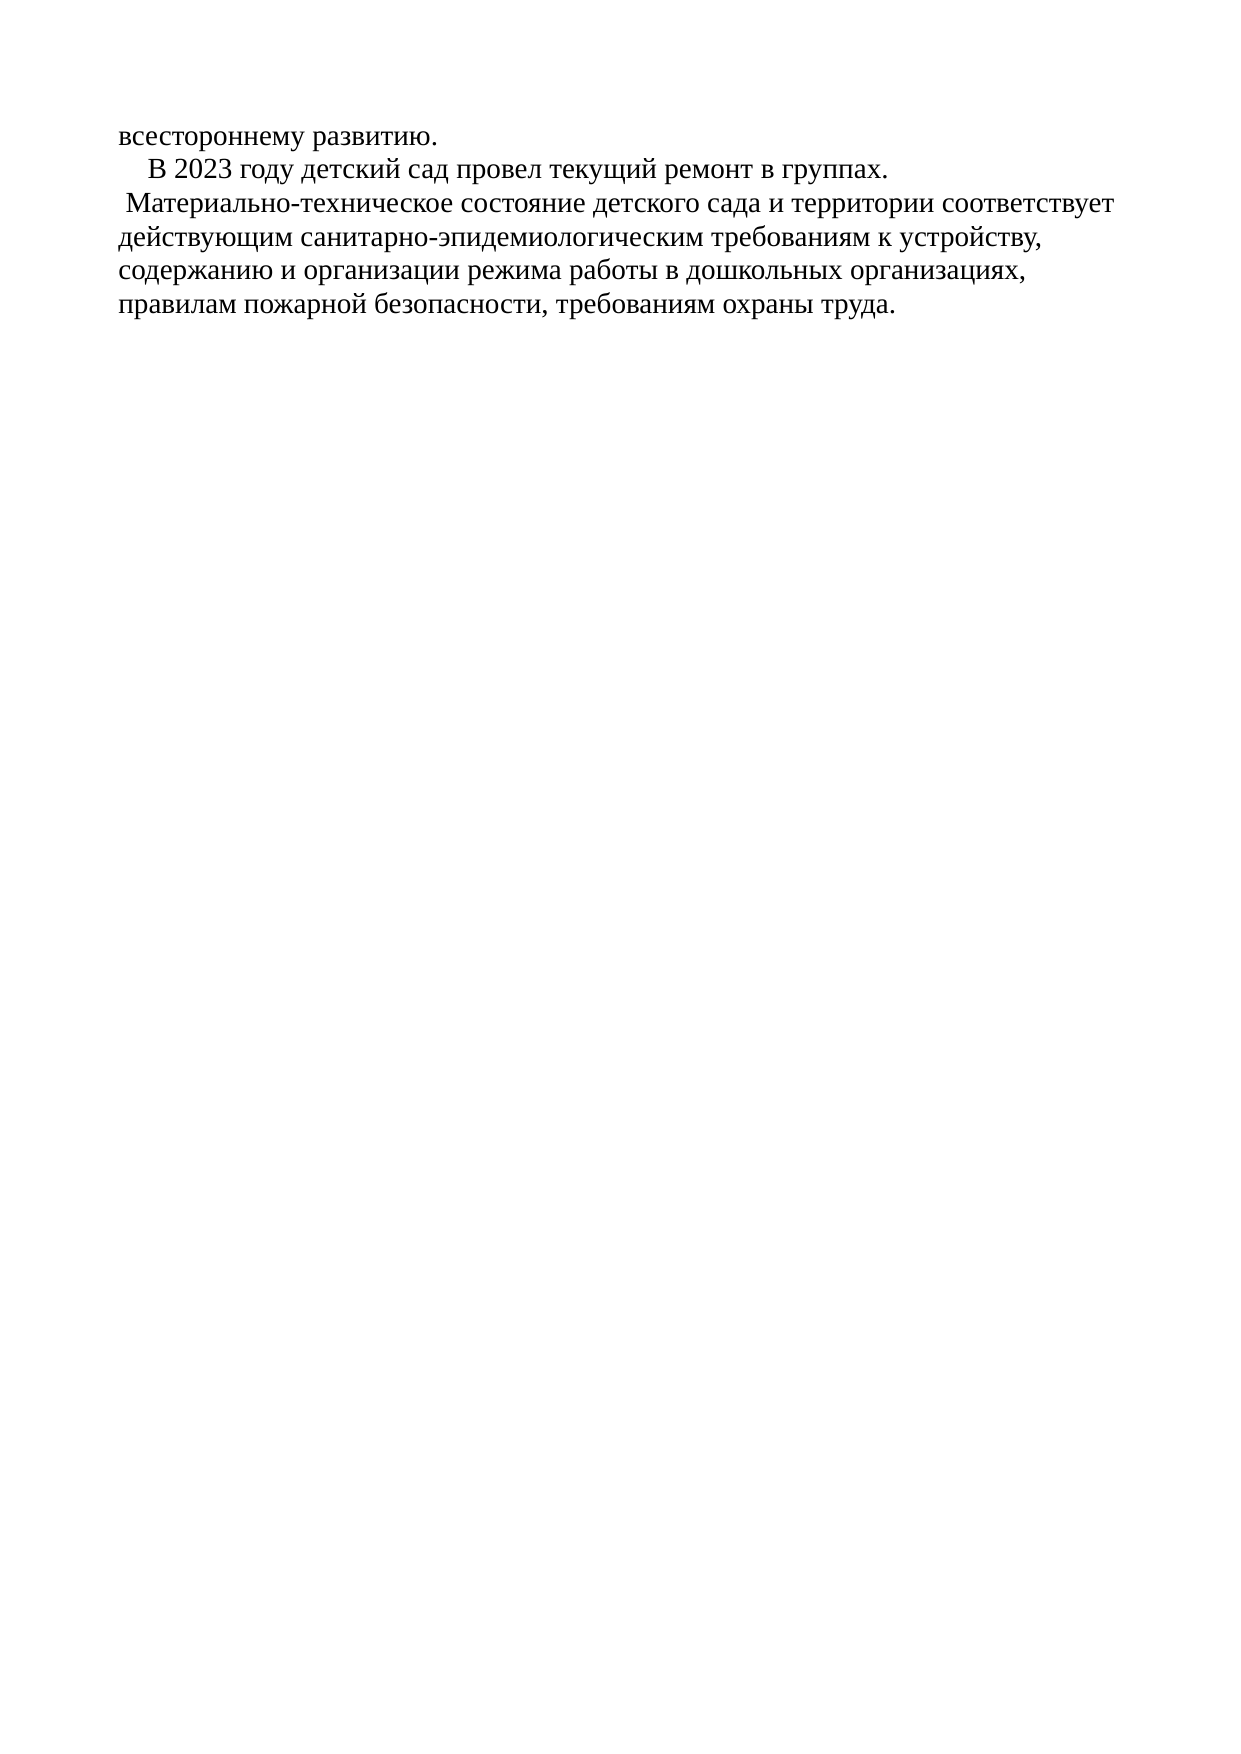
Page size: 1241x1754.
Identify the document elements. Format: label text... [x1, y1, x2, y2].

text В 2023 году детский сад провел текущий ремонт в группах. [118, 152, 1122, 185]
text всестороннему развитию. [118, 118, 1122, 152]
text Материально-техническое состояние детского сада и территории соответствует действующим санитарно-эпидемиологическим требованиям к устройству, содержанию и организации режима работы в дошкольных организациях, правилам пожарной безопасности, требованиям охраны труда. [118, 185, 1122, 319]
